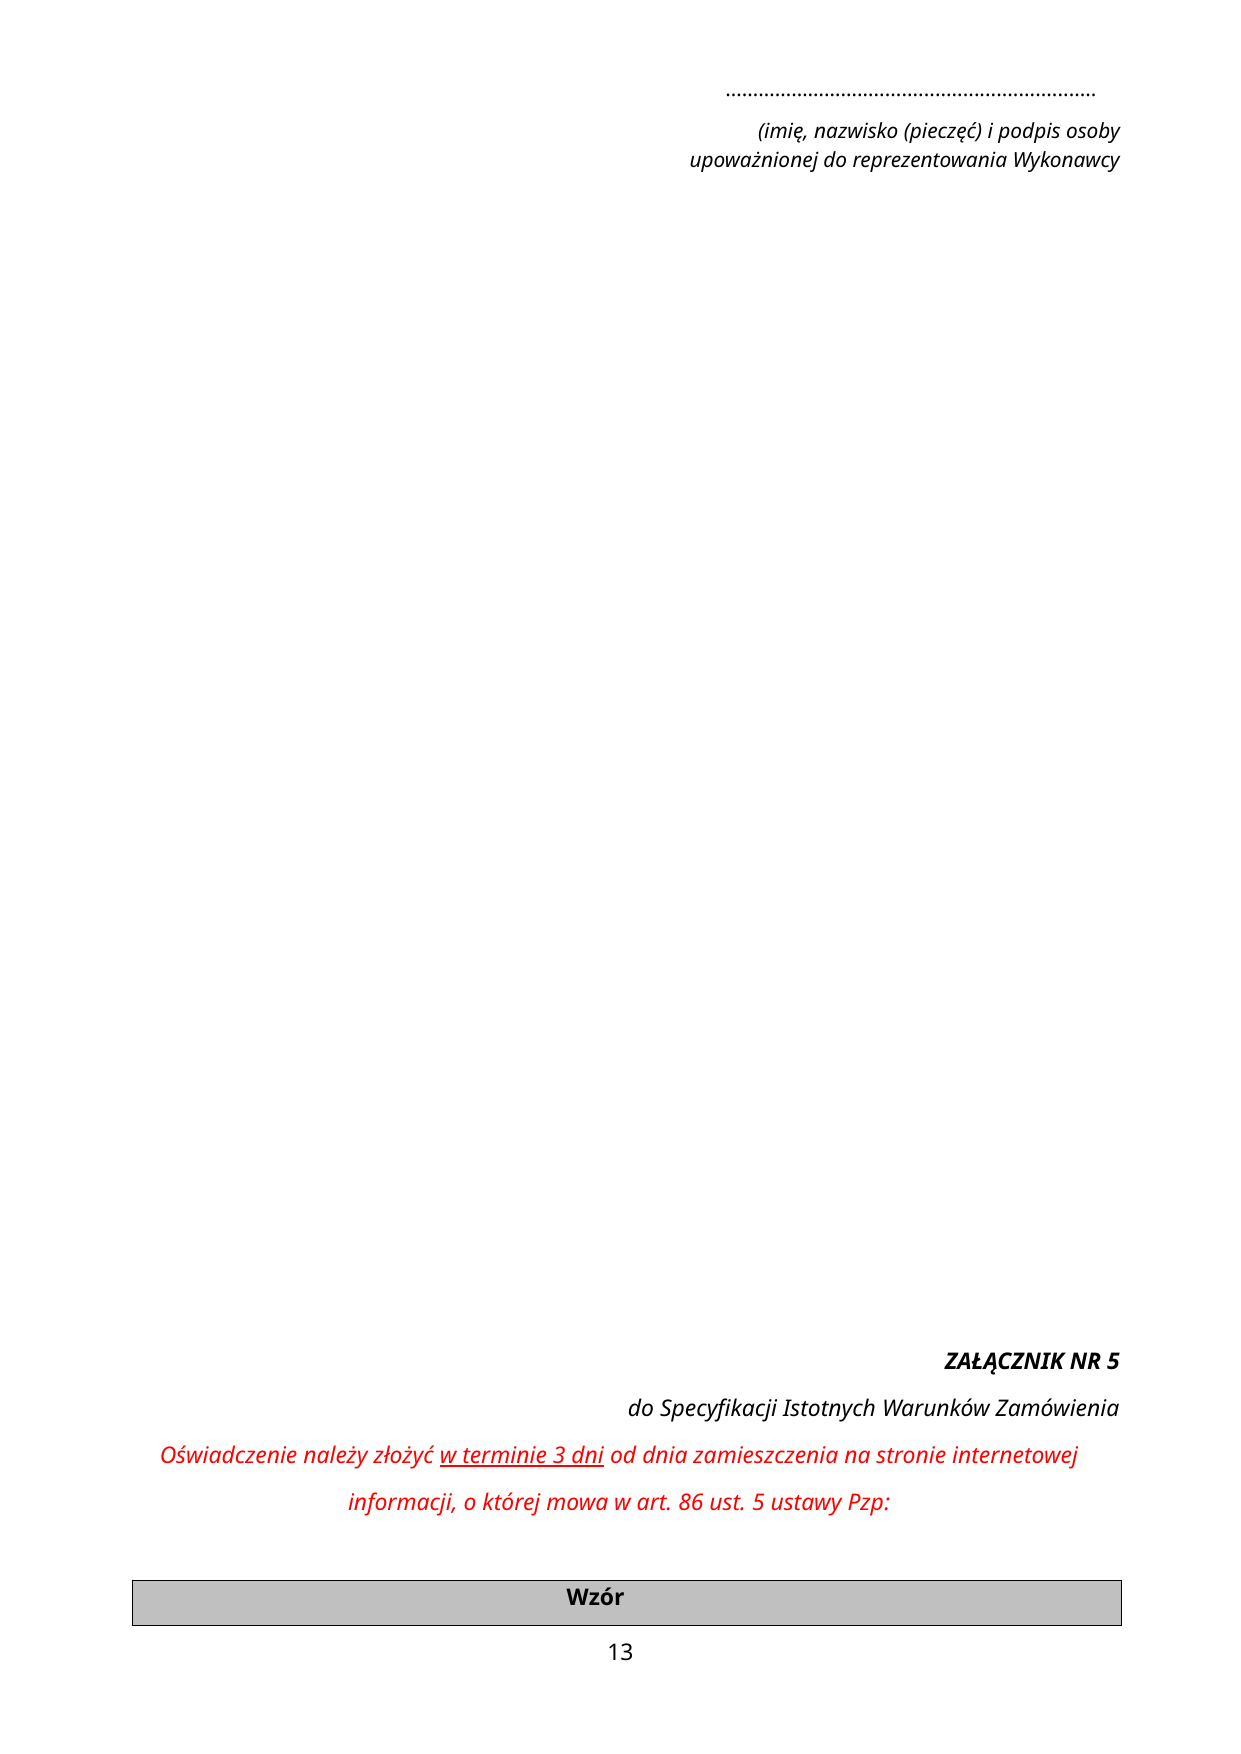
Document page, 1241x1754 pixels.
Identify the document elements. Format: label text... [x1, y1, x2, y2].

text Oświadczenie należy złożyć w terminie 3 dni od dnia zamieszczenia na stronie internetowej informacji, o której mowa w art. 86 ust. 5 ustawy Pzp: [118, 1439, 1122, 1517]
text do Specyfikacji Istotnych Warunków Zamówienia [118, 1392, 1122, 1423]
text ………………………........................................ [635, 74, 1122, 102]
text ZAŁĄCZNIK NR 5 [634, 1345, 1122, 1376]
text upoważnionej do reprezentowania Wykonawcy [118, 145, 1122, 173]
text (imię, nazwisko (pieczęć) i podpis osoby [118, 116, 1122, 145]
table_header Wzór [133, 1581, 1121, 1625]
